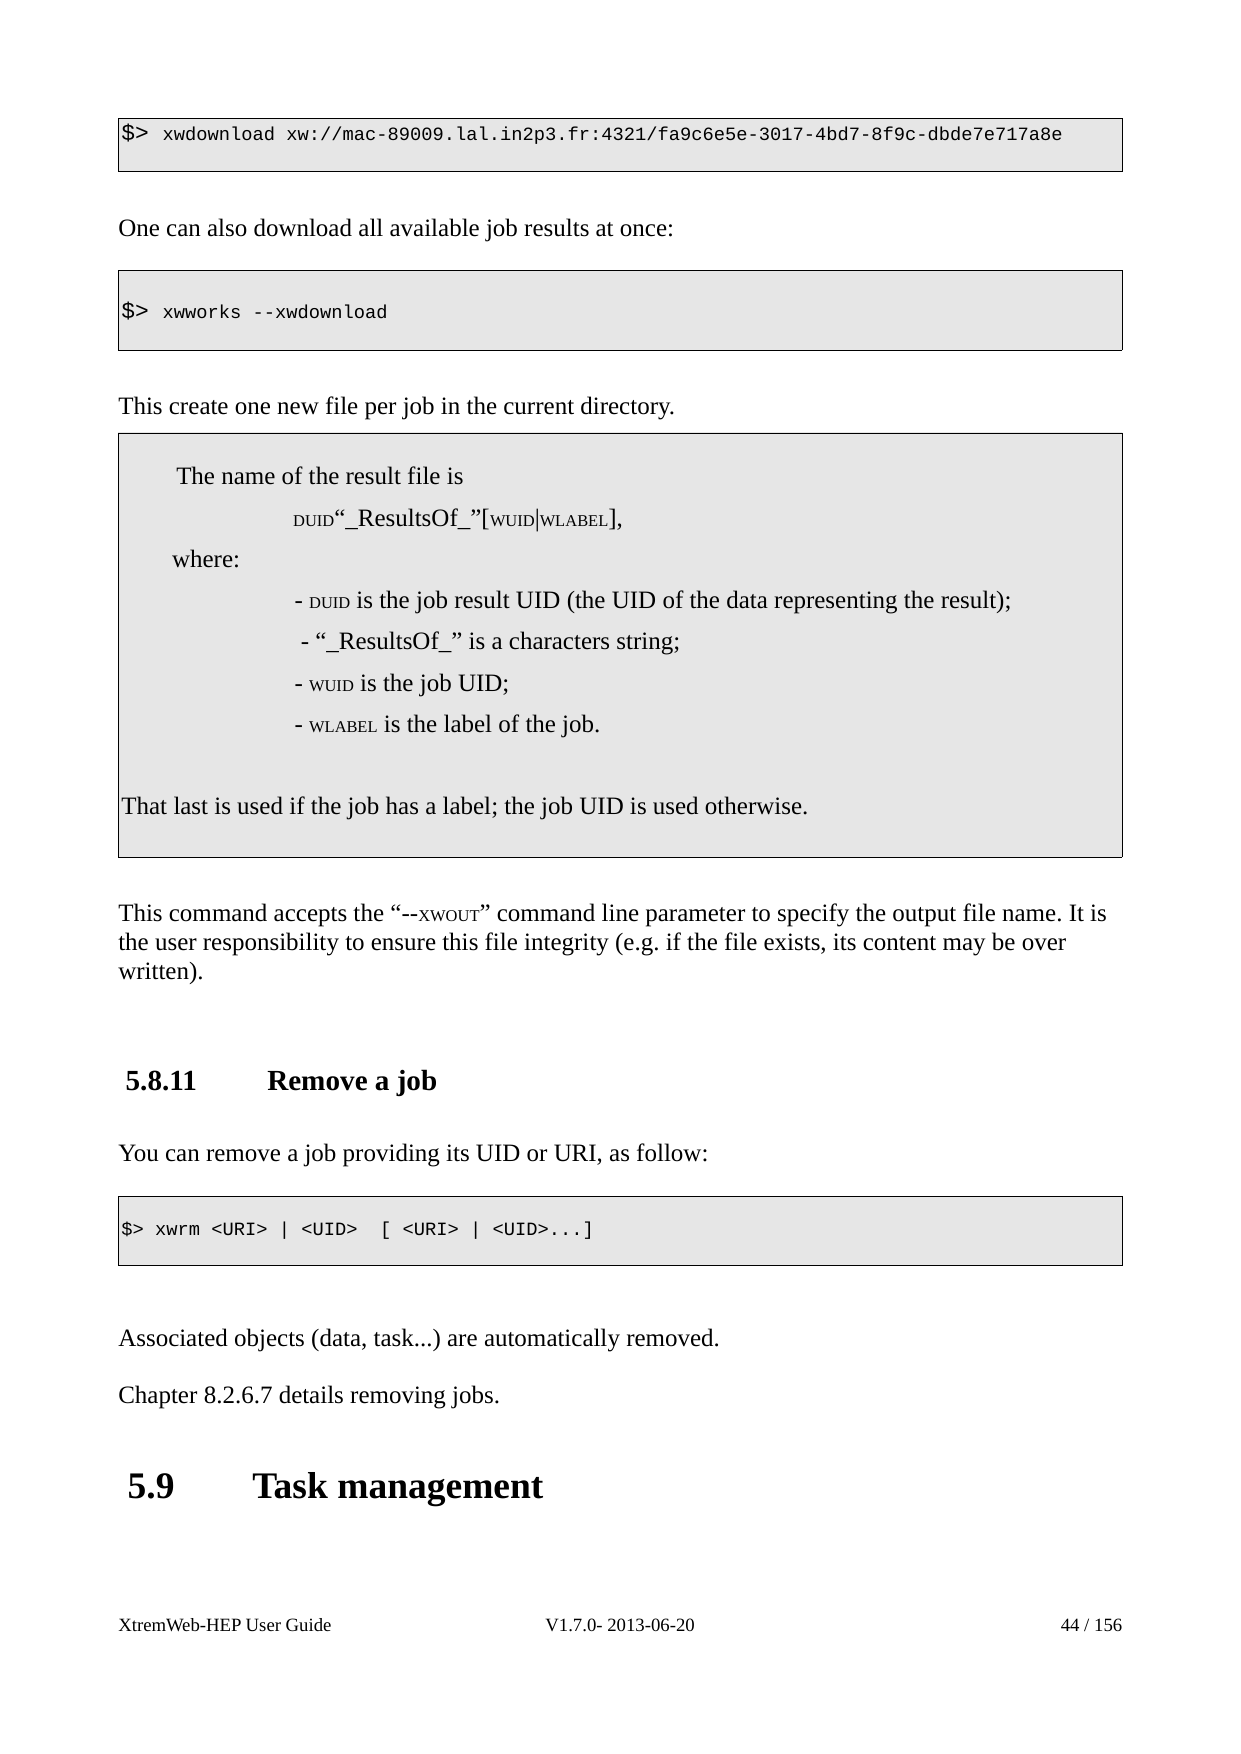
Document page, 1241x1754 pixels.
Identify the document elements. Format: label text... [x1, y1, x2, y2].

text The name of the result file is [119, 458, 1122, 490]
text $> xwrm <URI> | <UID> [ <URI> | <UID>...] [119, 1217, 1122, 1238]
text - “_ResultsOf_” is a characters string; [119, 623, 1122, 655]
text duid“_ResultsOf_”[wuid|wlabel], [119, 499, 1122, 531]
text You can remove a job providing its UID or URI, as follow: [118, 1138, 1122, 1167]
text This create one new file per job in the current directory. [118, 391, 1122, 420]
text $> xwdownload xw://mac-89009.lal.in2p3.fr:4321/fa9c6e5e-3017-4bd7-8f9c-dbde7e717a8e [119, 119, 1122, 144]
text - wuid is the job UID; [119, 664, 1122, 696]
subtitle Remove a job [118, 1063, 1122, 1097]
text Associated objects (data, task...) are automatically removed. [118, 1323, 1122, 1352]
text One can also download all available job results at once: [118, 213, 1122, 242]
text Chapter 8.2.6.7 details removing jobs. [118, 1381, 1122, 1409]
text That last is used if the job has a label; the job UID is used otherwise. [119, 788, 1122, 820]
subtitle Task management [118, 1463, 1122, 1506]
text where: [119, 541, 1122, 573]
text $> xwworks --xwdownload [119, 296, 1122, 322]
text - duid is the job result UID (the UID of the data representing the result); [119, 582, 1122, 614]
text - wlabel is the label of the job. [119, 706, 1122, 738]
text This command accepts the “--xwout” command line parameter to specify the output file name. It is the user responsibility to ensure this file integrity (e.g. if the file exists, its content may be over written). [118, 898, 1122, 985]
